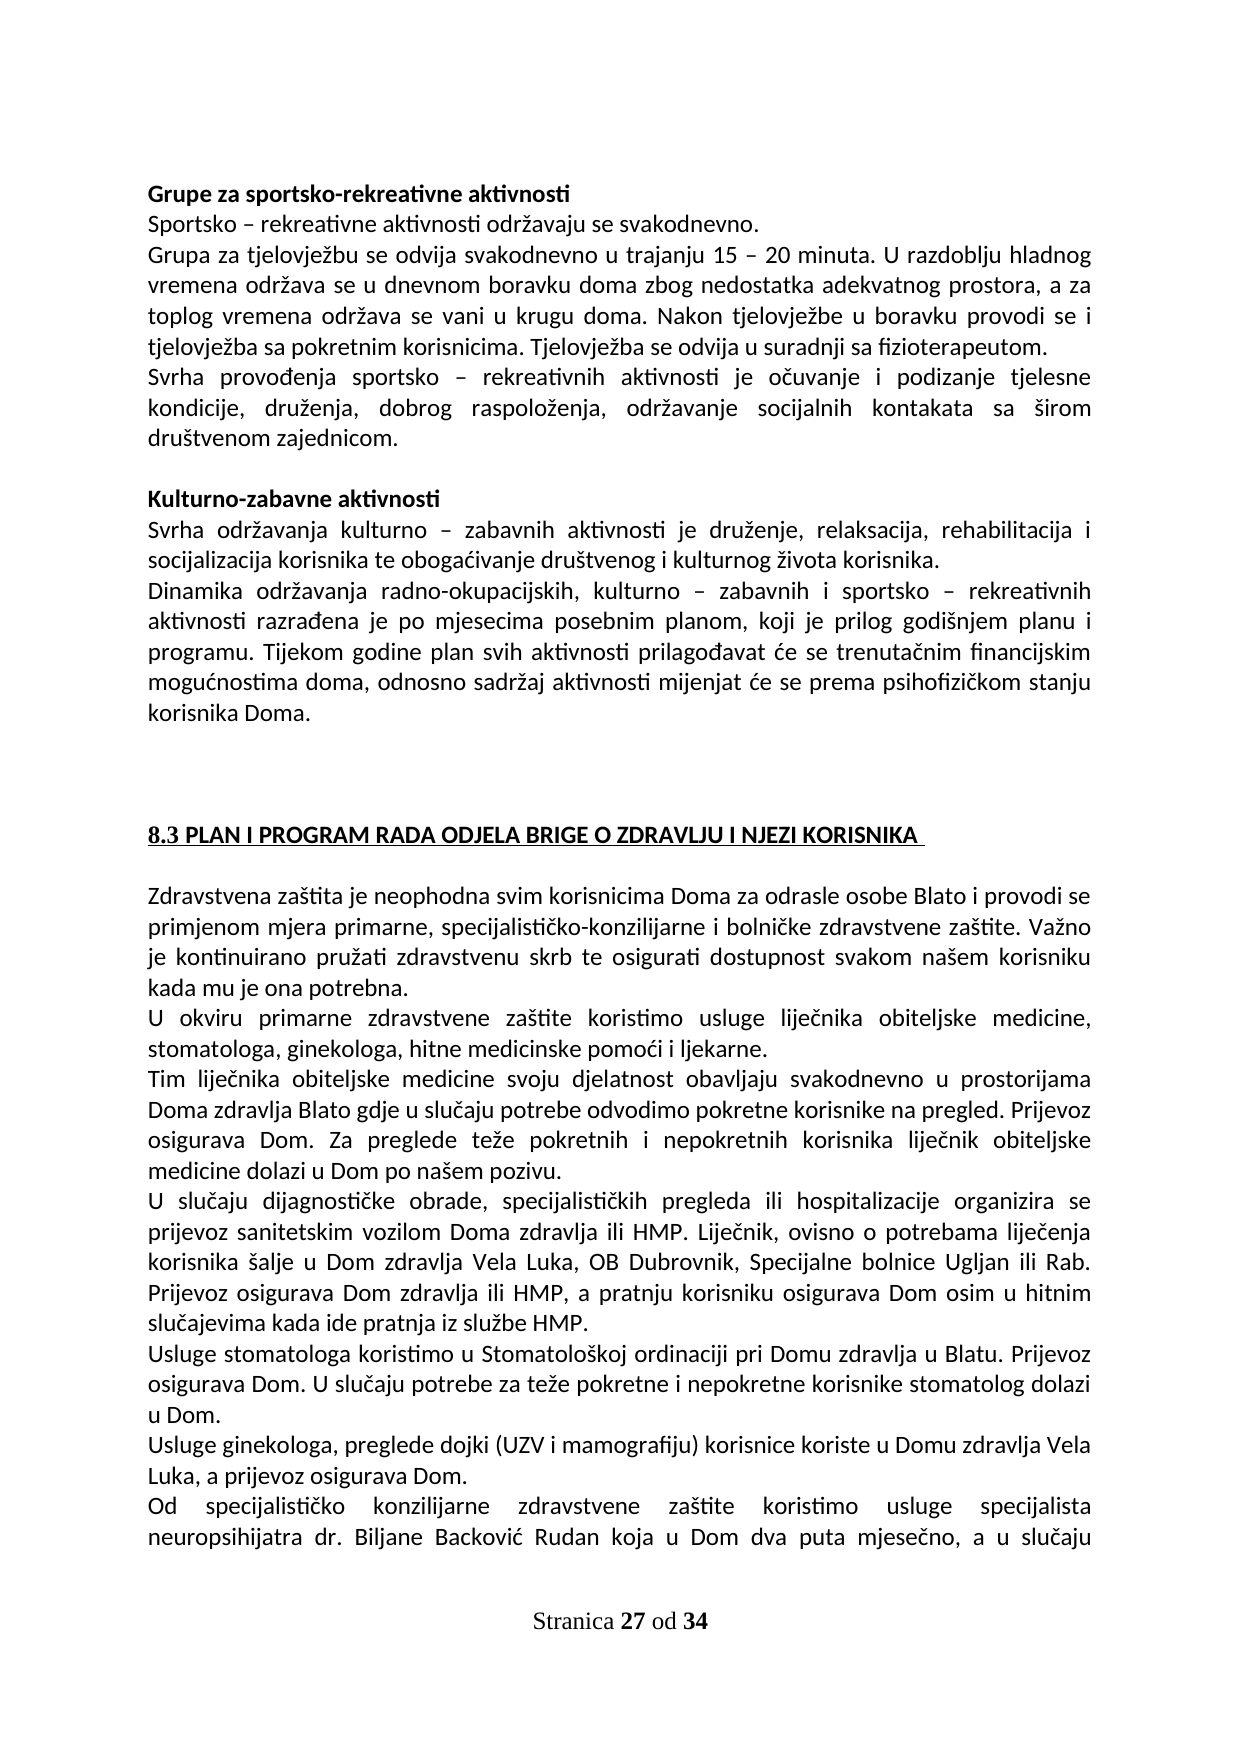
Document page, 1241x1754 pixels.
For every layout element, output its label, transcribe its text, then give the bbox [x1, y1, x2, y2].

text Svrha provođenja sportsko – rekreativnih aktivnosti je očuvanje i podizanje tjelesne kondicije, druženja, dobrog raspoloženja, održavanje socijalnih kontakata sa širom društvenom zajednicom. [148, 361, 1093, 453]
text Svrha održavanja kulturno – zabavnih aktivnosti je druženje, relaksacija, rehabilitacija i socijalizacija korisnika te obogaćivanje društvenog i kulturnog života korisnika. [148, 514, 1093, 575]
text Tim liječnika obiteljske medicine svoju djelatnost obavljaju svakodnevno u prostorijama Doma zdravlja Blato gdje u slučaju potrebe odvodimo pokretne korisnike na pregled. Prijevoz osigurava Dom. Za preglede teže pokretnih i nepokretnih korisnika liječnik obiteljske medicine dolazi u Dom po našem pozivu. [148, 1063, 1093, 1185]
text Kulturno-zabavne aktivnosti [148, 483, 1093, 514]
text U okviru primarne zdravstvene zaštite koristimo usluge liječnika obiteljske medicine, stomatologa, ginekologa, hitne medicinske pomoći i ljekarne. [148, 1002, 1093, 1063]
text Usluge stomatologa koristimo u Stomatološkoj ordinaciji pri Domu zdravlja u Blatu. Prijevoz osigurava Dom. U slučaju potrebe za teže pokretne i nepokretne korisnike stomatolog dolazi u Dom. [148, 1338, 1093, 1429]
text Usluge ginekologa, preglede dojki (UZV i mamografiju) korisnice koriste u Domu zdravlja Vela Luka, a prijevoz osigurava Dom. [148, 1429, 1093, 1491]
text Grupe za sportsko-rekreativne aktivnosti [148, 178, 1093, 209]
text Grupa za tjelovježbu se odvija svakodnevno u trajanju 15 – 20 minuta. U razdoblju hladnog vremena održava se u dnevnom boravku doma zbog nedostatka adekvatnog prostora, a za toplog vremena održava se vani u krugu doma. Nakon tjelovježbe u boravku provodi se i tjelovježba sa pokretnim korisnicima. Tjelovježba se odvija u suradnji sa fizioterapeutom. [148, 239, 1093, 361]
text Zdravstvena zaštita je neophodna svim korisnicima Doma za odrasle osobe Blato i provodi se primjenom mjera primarne, specijalističko-konzilijarne i bolničke zdravstvene zaštite. Važno je kontinuirano pružati zdravstvenu skrb te osigurati dostupnost svakom našem korisniku kada mu je ona potrebna. [148, 880, 1093, 1002]
text Dinamika održavanja radno-okupacijskih, kulturno – zabavnih i sportsko – rekreativnih aktivnosti razrađena je po mjesecima posebnim planom, koji je prilog godišnjem planu i programu. Tijekom godine plan svih aktivnosti prilagođavat će se trenutačnim financijskim mogućnostima doma, odnosno sadržaj aktivnosti mijenjat će se prema psihofizičkom stanju korisnika Doma. [148, 575, 1093, 727]
text Od specijalističko konzilijarne zdravstvene zaštite koristimo usluge specijalista neuropsihijatra dr. Biljane Backović Rudan koja u Dom dva puta mjesečno, a u slučaju [148, 1491, 1093, 1552]
text Sportsko – rekreativne aktivnosti održavaju se svakodnevno. [148, 209, 1093, 239]
text 8.3 PLAN I PROGRAM RADA ODJELA BRIGE O ZDRAVLJU I NJEZI KORISNIKA [148, 819, 1093, 849]
text U slučaju dijagnostičke obrade, specijalističkih pregleda ili hospitalizacije organizira se prijevoz sanitetskim vozilom Doma zdravlja ili HMP. Liječnik, ovisno o potrebama liječenja korisnika šalje u Dom zdravlja Vela Luka, OB Dubrovnik, Specijalne bolnice Ugljan ili Rab. Prijevoz osigurava Dom zdravlja ili HMP, a pratnju korisniku osigurava Dom osim u hitnim slučajevima kada ide pratnja iz službe HMP. [148, 1185, 1093, 1338]
